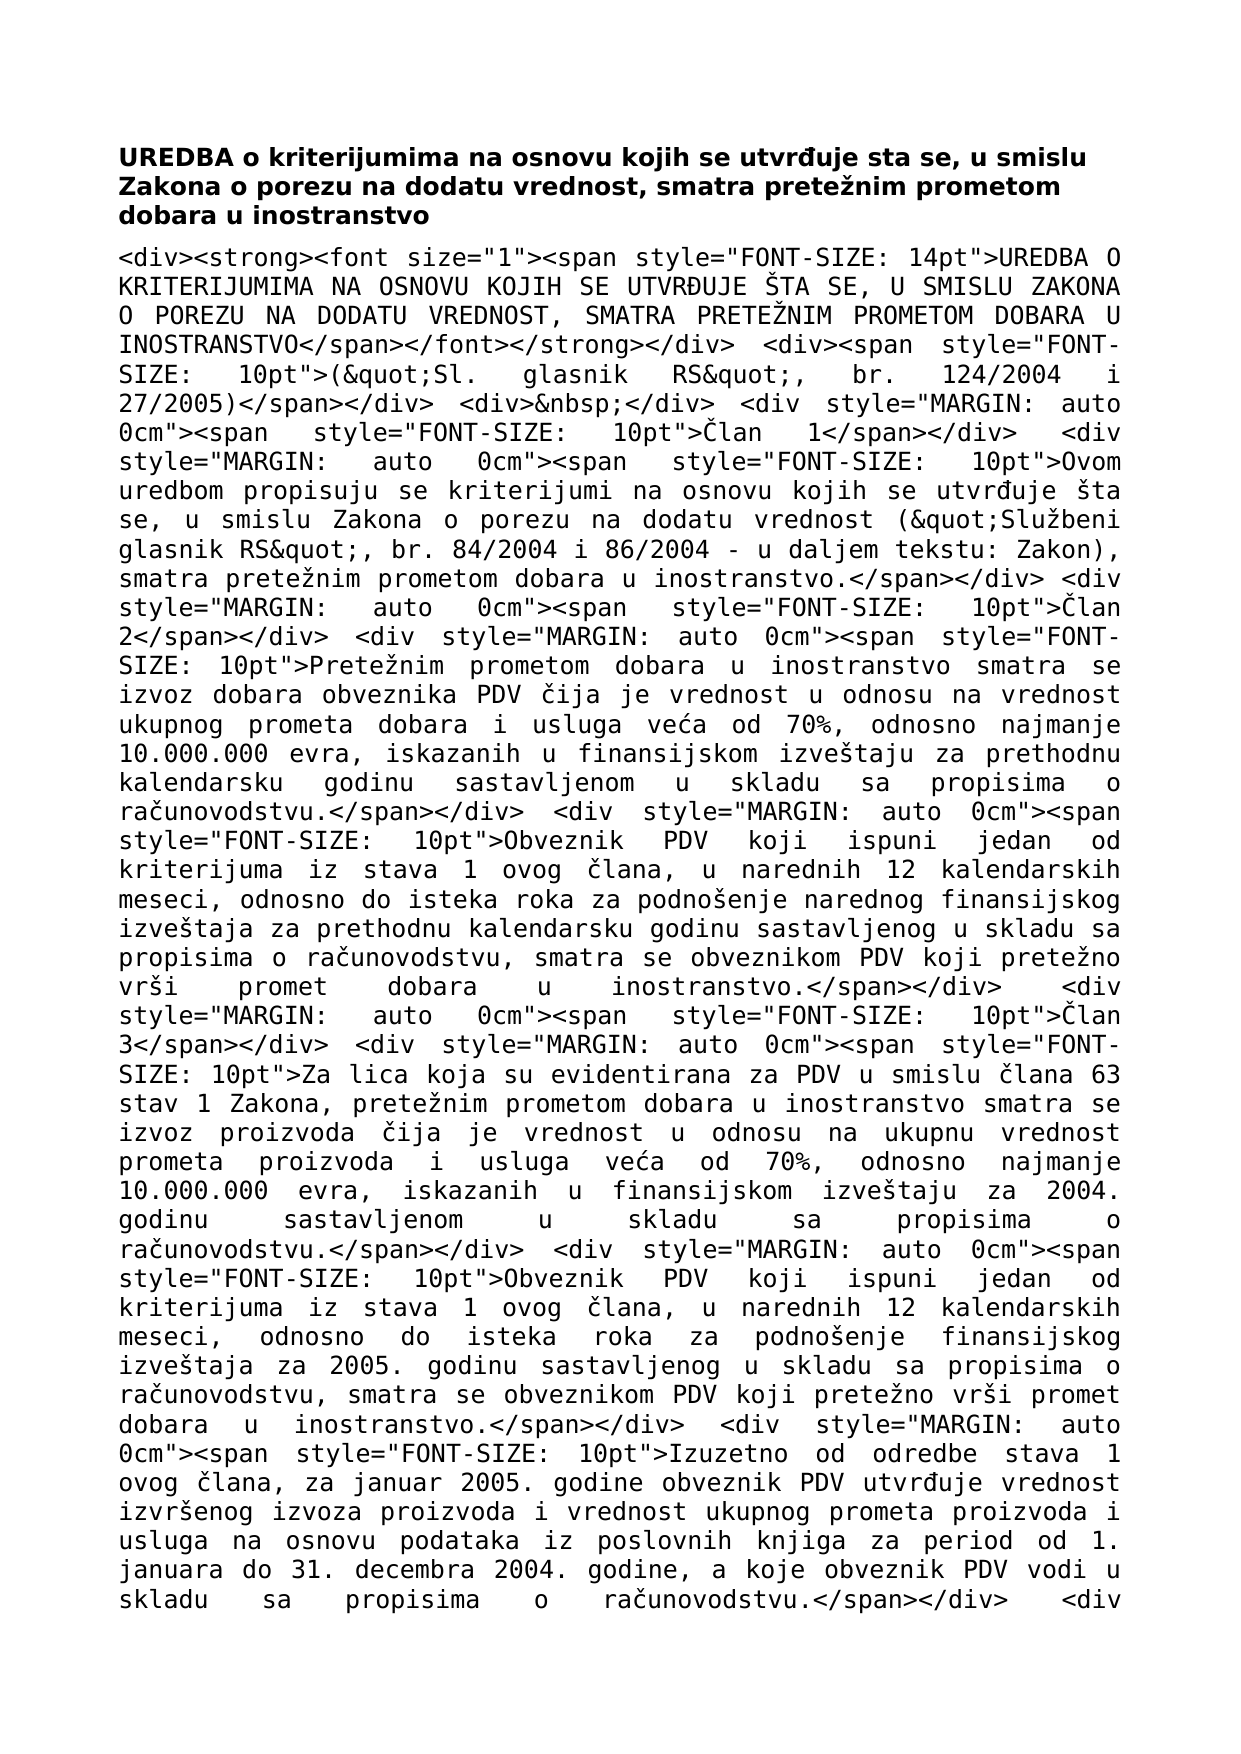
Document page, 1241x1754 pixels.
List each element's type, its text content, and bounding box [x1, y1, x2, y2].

text <div><strong><font size="1"><span style="FONT-SIZE: 14pt">UREDBA O KRITERIJUMIMA NA OSNOVU KOJIH SE UTVRĐUJE ŠTA SE, U SMISLU ZAKONA O POREZU NA DODATU VREDNOST, SMATRA PRETEŽNIM PROMETOM DOBARA U INOSTRANSTVO</span></font></strong></div> <div><span style="FONT-SIZE: 10pt">(&quot;Sl. glasnik RS&quot;, br. 124/2004 i 27/2005)</span></div> <div>&nbsp;</div> <div style="MARGIN: auto 0cm"><span style="FONT-SIZE: 10pt">Član 1</span></div> <div style="MARGIN: auto 0cm"><span style="FONT-SIZE: 10pt">Ovom uredbom propisuju se kriterijumi na osnovu kojih se utvrđuje šta se, u smislu Zakona o porezu na dodatu vrednost (&quot;Službeni glasnik RS&quot;, br. 84/2004 i 86/2004 - u daljem tekstu: Zakon), smatra pretežnim prometom dobara u inostranstvo.</span></div> <div style="MARGIN: auto 0cm"><span style="FONT-SIZE: 10pt">Član 2</span></div> <div style="MARGIN: auto 0cm"><span style="FONT-SIZE: 10pt">Pretežnim prometom dobara u inostranstvo smatra se izvoz dobara obveznika PDV čija je vrednost u odnosu na vrednost ukupnog prometa dobara i usluga veća od 70%, odnosno najmanje 10.000.000 evra, iskazanih u finansijskom izveštaju za prethodnu kalendarsku godinu sastavljenom u skladu sa propisima o računovodstvu.</span></div> <div style="MARGIN: auto 0cm"><span style="FONT-SIZE: 10pt">Obveznik PDV koji ispuni jedan od kriterijuma iz stava 1 ovog člana, u narednih 12 kalendarskih meseci, odnosno do isteka roka za podnošenje narednog finansijskog izveštaja za prethodnu kalendarsku godinu sastavljenog u skladu sa propisima o računovodstvu, smatra se obveznikom PDV koji pretežno vrši promet dobara u inostranstvo.</span></div> <div style="MARGIN: auto 0cm"><span style="FONT-SIZE: 10pt">Član 3</span></div> <div style="MARGIN: auto 0cm"><span style="FONT-SIZE: 10pt">Za lica koja su evidentirana za PDV u smislu člana 63 stav 1 Zakona, pretežnim prometom dobara u inostranstvo smatra se izvoz proizvoda čija je vrednost u odnosu na ukupnu vrednost prometa proizvoda i usluga veća od 70%, odnosno najmanje 10.000.000 evra, iskazanih u finansijskom izveštaju za 2004. godinu sastavljenom u skladu sa propisima o računovodstvu.</span></div> <div style="MARGIN: auto 0cm"><span style="FONT-SIZE: 10pt">Obveznik PDV koji ispuni jedan od kriterijuma iz stava 1 ovog člana, u narednih 12 kalendarskih meseci, odnosno do isteka roka za podnošenje finansijskog izveštaja za 2005. godinu sastavljenog u skladu sa propisima o računovodstvu, smatra se obveznikom PDV koji pretežno vrši promet dobara u inostranstvo.</span></div> <div style="MARGIN: auto 0cm"><span style="FONT-SIZE: 10pt">Izuzetno od odredbe stava 1 ovog člana, za januar 2005. godine obveznik PDV utvrđuje vrednost izvršenog izvoza proizvoda i vrednost ukupnog prometa proizvoda i usluga na osnovu podataka iz poslovnih knjiga za period od 1. januara do 31. decembra 2004. godine, a koje obveznik PDV vodi u skladu sa propisima o računovodstvu.</span></div> <div [118, 243, 1122, 1614]
subtitle UREDBA o kriterijumima na osnovu kojih se utvrđuje sta se, u smislu Zakona o porezu na dodatu vrednost, smatra pretežnim prometom dobara u inostranstvo [118, 143, 1122, 231]
